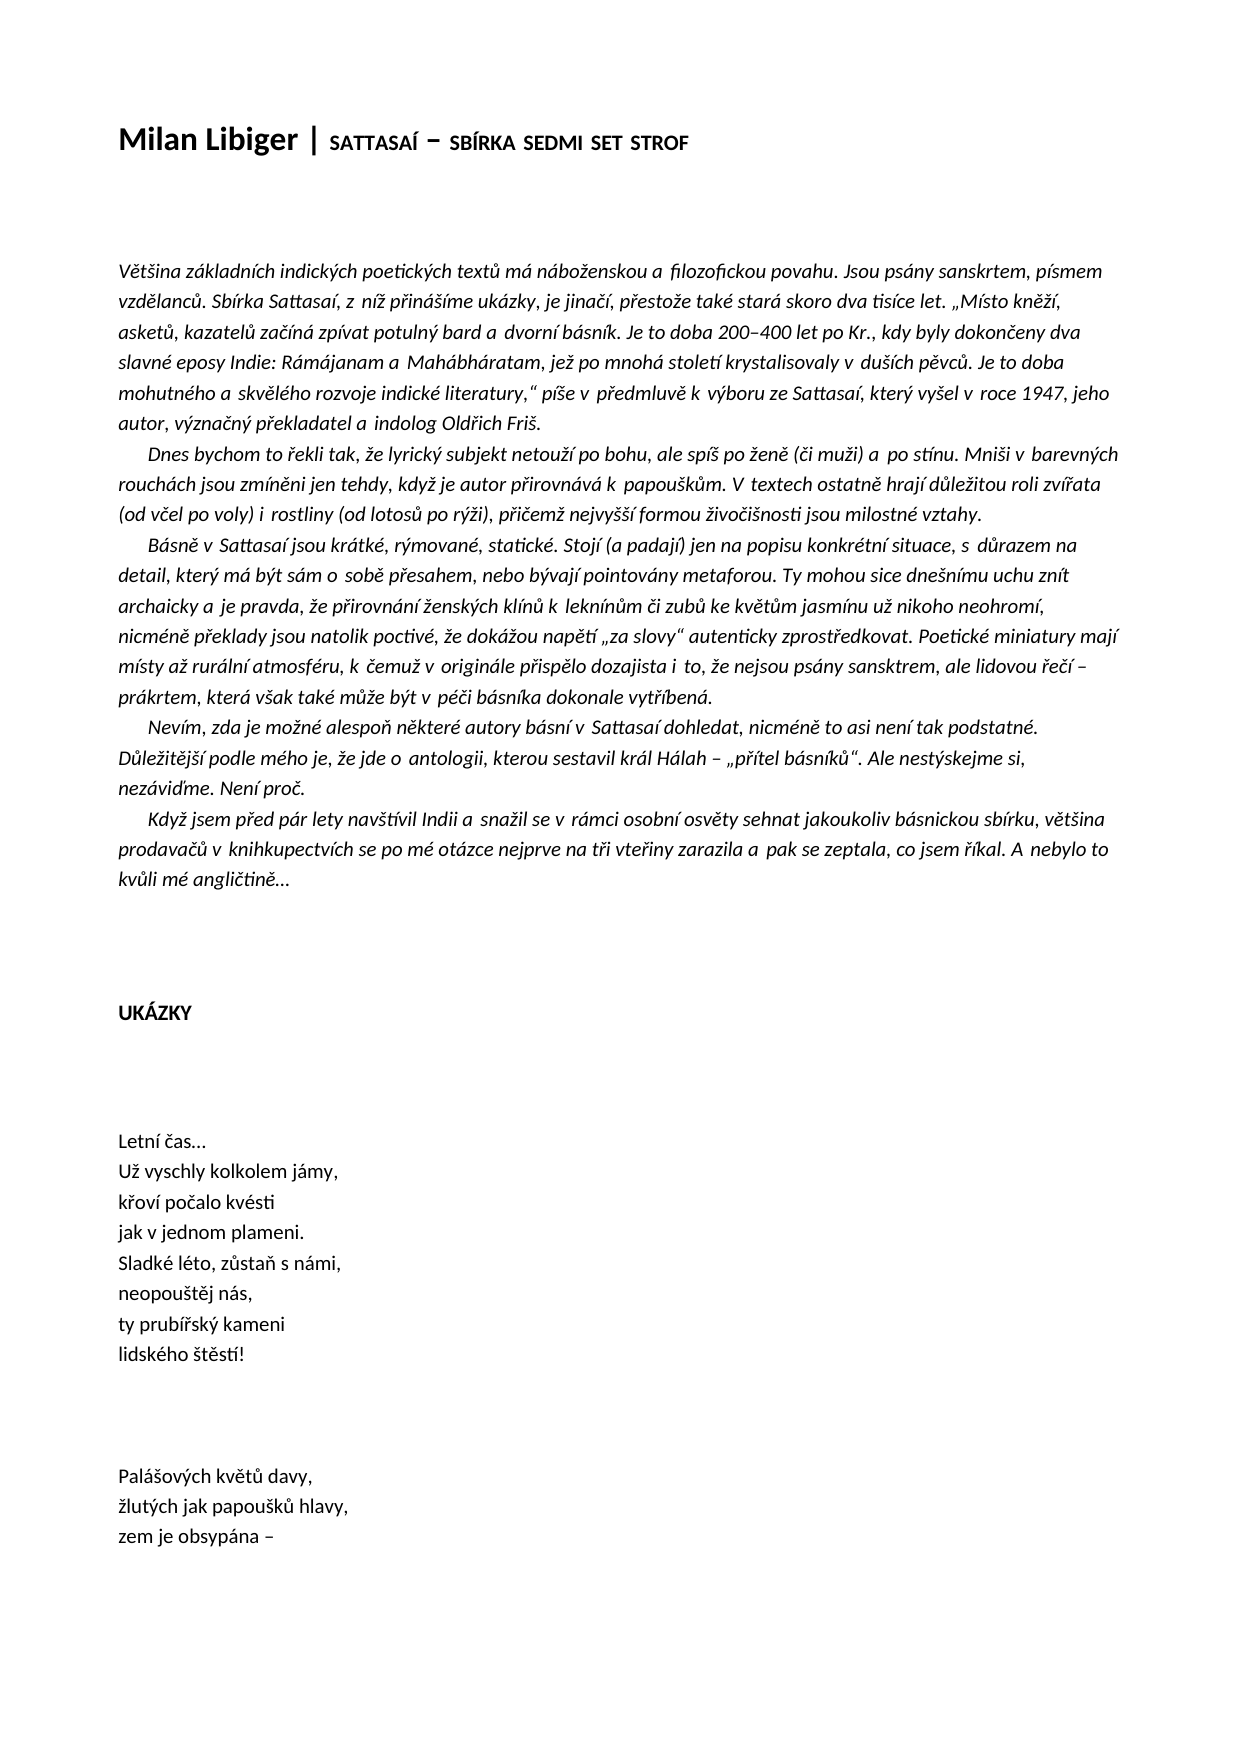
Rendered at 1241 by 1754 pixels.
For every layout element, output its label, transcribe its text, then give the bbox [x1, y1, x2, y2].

text Básně v Sattasaí jsou krátké, rýmované, statické. Stojí (a padají) jen na popisu konkrétní situace, s důrazem na detail, který má být sám o sobě přesahem, nebo bývají pointovány metaforou. Ty mohou sice dnešnímu uchu znít archaicky a je pravda, že přirovnání ženských klínů k leknínům či zubů ke květům jasmínu už nikoho neohromí, nicméně překlady jsou natolik poctivé, že dokážou napětí „za slovy“ autenticky zprostředkovat. Poetické miniatury mají místy až rurální atmosféru, k čemuž v originále přispělo dozajista i to, že nejsou psány sansktrem, ale lidovou řečí – prákrtem, která však také může být v péči básníka dokonale vytříbená. [118, 532, 1122, 709]
text Nevím, zda je možné alespoň některé autory básní v Sattasaí dohledat, nicméně to asi není tak podstatné. Důležitější podle mého je, že jde o antologii, kterou sestavil král Hálah – „přítel básníků“. Ale nestýskejme si, nezáviďme. Není proč. [118, 714, 1122, 801]
text neopouštěj nás, [118, 1280, 1122, 1306]
text Dnes bychom to řekli tak, že lyrický subjekt netouží po bohu, ale spíš po ženě (či muži) a po stínu. Mniši v barevných rouchách jsou zmíněni jen tehdy, když je autor přirovnává k papouškům. V textech ostatně hrají důležitou roli zvířata (od včel po voly) i rostliny (od lotosů po rýži), přičemž nejvyšší formou živočišnosti jsou milostné vztahy. [118, 441, 1122, 527]
text Palášových květů davy, [118, 1463, 1122, 1488]
text zem je obsypána – [118, 1524, 1122, 1549]
text Letní čas… [118, 1128, 1122, 1154]
text ukázky [118, 988, 1122, 1029]
text Většina základních indických poetických textů má náboženskou a filozofickou povahu. Jsou psány sanskrtem, písmem vzdělanců. Sbírka Sattasaí, z níž přinášíme ukázky, je jinačí, přestože také stará skoro dva tisíce let. „Místo kněží, asketů, kazatelů začíná zpívat potulný bard a dvorní básník. Je to doba 200–400 let po Kr., kdy byly dokončeny dva slavné eposy Indie: Rámájanam a Mahábháratam, jež po mnohá století krystalisovaly v duších pěvců. Je to doba mohutného a skvělého rozvoje indické literatury,“ píše v předmluvě k výboru ze Sattasaí, který vyšel v roce 1947, jeho autor, význačný překladatel a indolog Oldřich Friš. [118, 258, 1122, 436]
text ty prubířský kameni [118, 1311, 1122, 1336]
text žlutých jak papoušků hlavy, [118, 1493, 1122, 1519]
text Sladké léto, zůstaň s námi, [118, 1250, 1122, 1275]
text Už vyschly kolkolem jámy, [118, 1159, 1122, 1184]
text Milan Libiger | sattasaí – sbírka sedmi set strof [118, 118, 1122, 159]
text jak v jednom plameni. [118, 1219, 1122, 1245]
text lidského štěstí! [118, 1341, 1122, 1367]
text křoví počalo kvésti [118, 1189, 1122, 1214]
text Když jsem před pár lety navštívil Indii a snažil se v rámci osobní osvěty sehnat jakoukoliv básnickou sbírku, většina prodavačů v knihkupectvích se po mé otázce nejprve na tři vteřiny zarazila a pak se zeptala, co jsem říkal. A nebylo to kvůli mé angličtině… [118, 806, 1122, 892]
